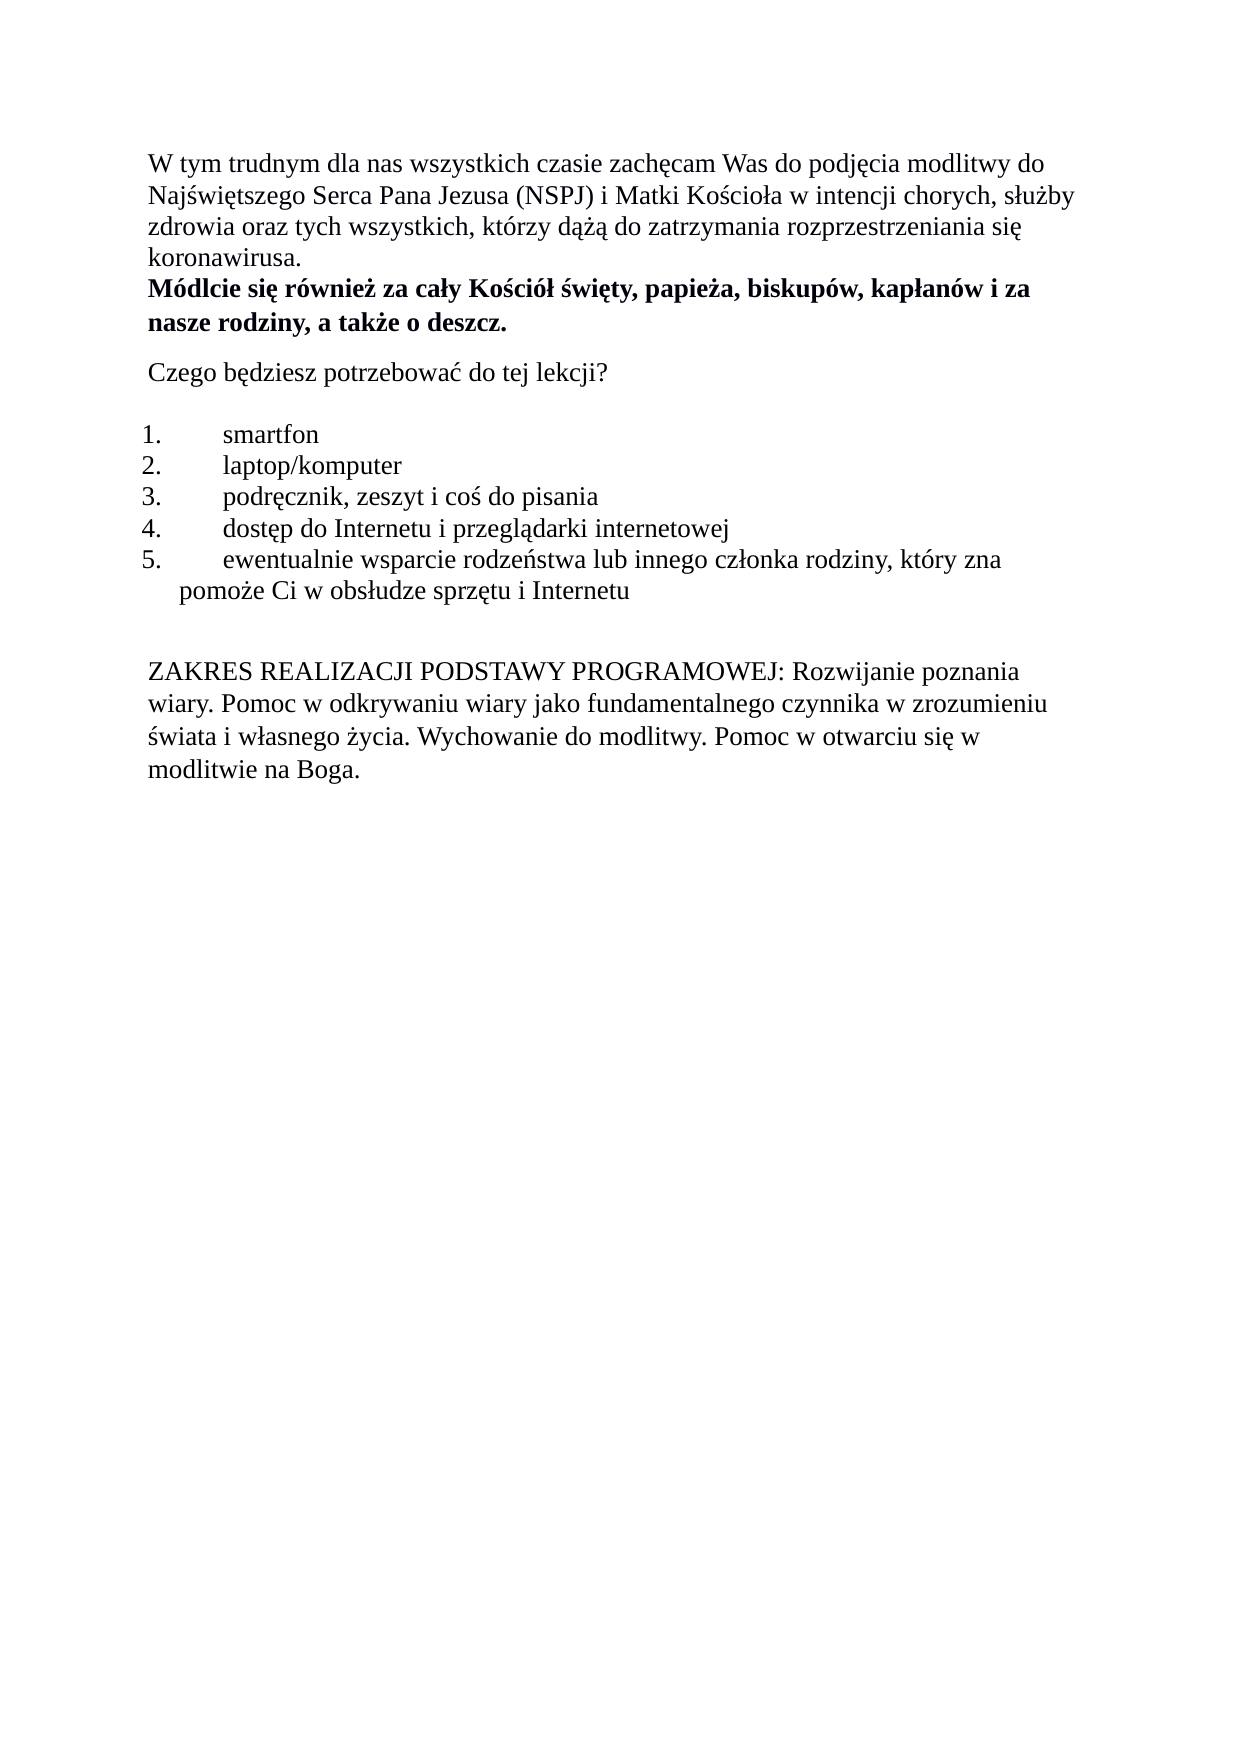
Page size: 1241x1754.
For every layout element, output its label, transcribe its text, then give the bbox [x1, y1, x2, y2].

list laptop/komputer [141, 449, 1093, 481]
text Módlcie się również za cały Kościół święty, papieża, biskupów, kapłanów i za nasze rodziny, a także o deszcz. [148, 272, 1093, 337]
text W tym trudnym dla nas wszystkich czasie zachęcam Was do podjęcia modlitwy do Najświętszego Serca Pana Jezusa (NSPJ) i Matki Kościoła w intencji chorych, służby zdrowia oraz tych wszystkich, którzy dążą do zatrzymania rozprzestrzeniania się koronawirusa. [148, 148, 1093, 272]
text ZAKRES REALIZACJI PODSTAWY PROGRAMOWEJ: Rozwijanie poznania wiary. Pomoc w odkrywaniu wiary jako fundamentalnego czynnika w zrozumieniu świata i własnego życia. Wychowanie do modlitwy. Pomoc w otwarciu się w modlitwie na Boga. [148, 655, 1093, 784]
text Czego będziesz potrzebować do tej lekcji? [148, 356, 1093, 387]
list ewentualnie wsparcie rodzeństwa lub innego członka rodziny, który zna pomoże Ci w obsłudze sprzętu i Internetu [141, 543, 1093, 605]
list dostęp do Internetu i przeglądarki internetowej [141, 512, 1093, 543]
list smartfon [141, 418, 1093, 449]
list podręcznik, zeszyt i coś do pisania [141, 481, 1093, 512]
